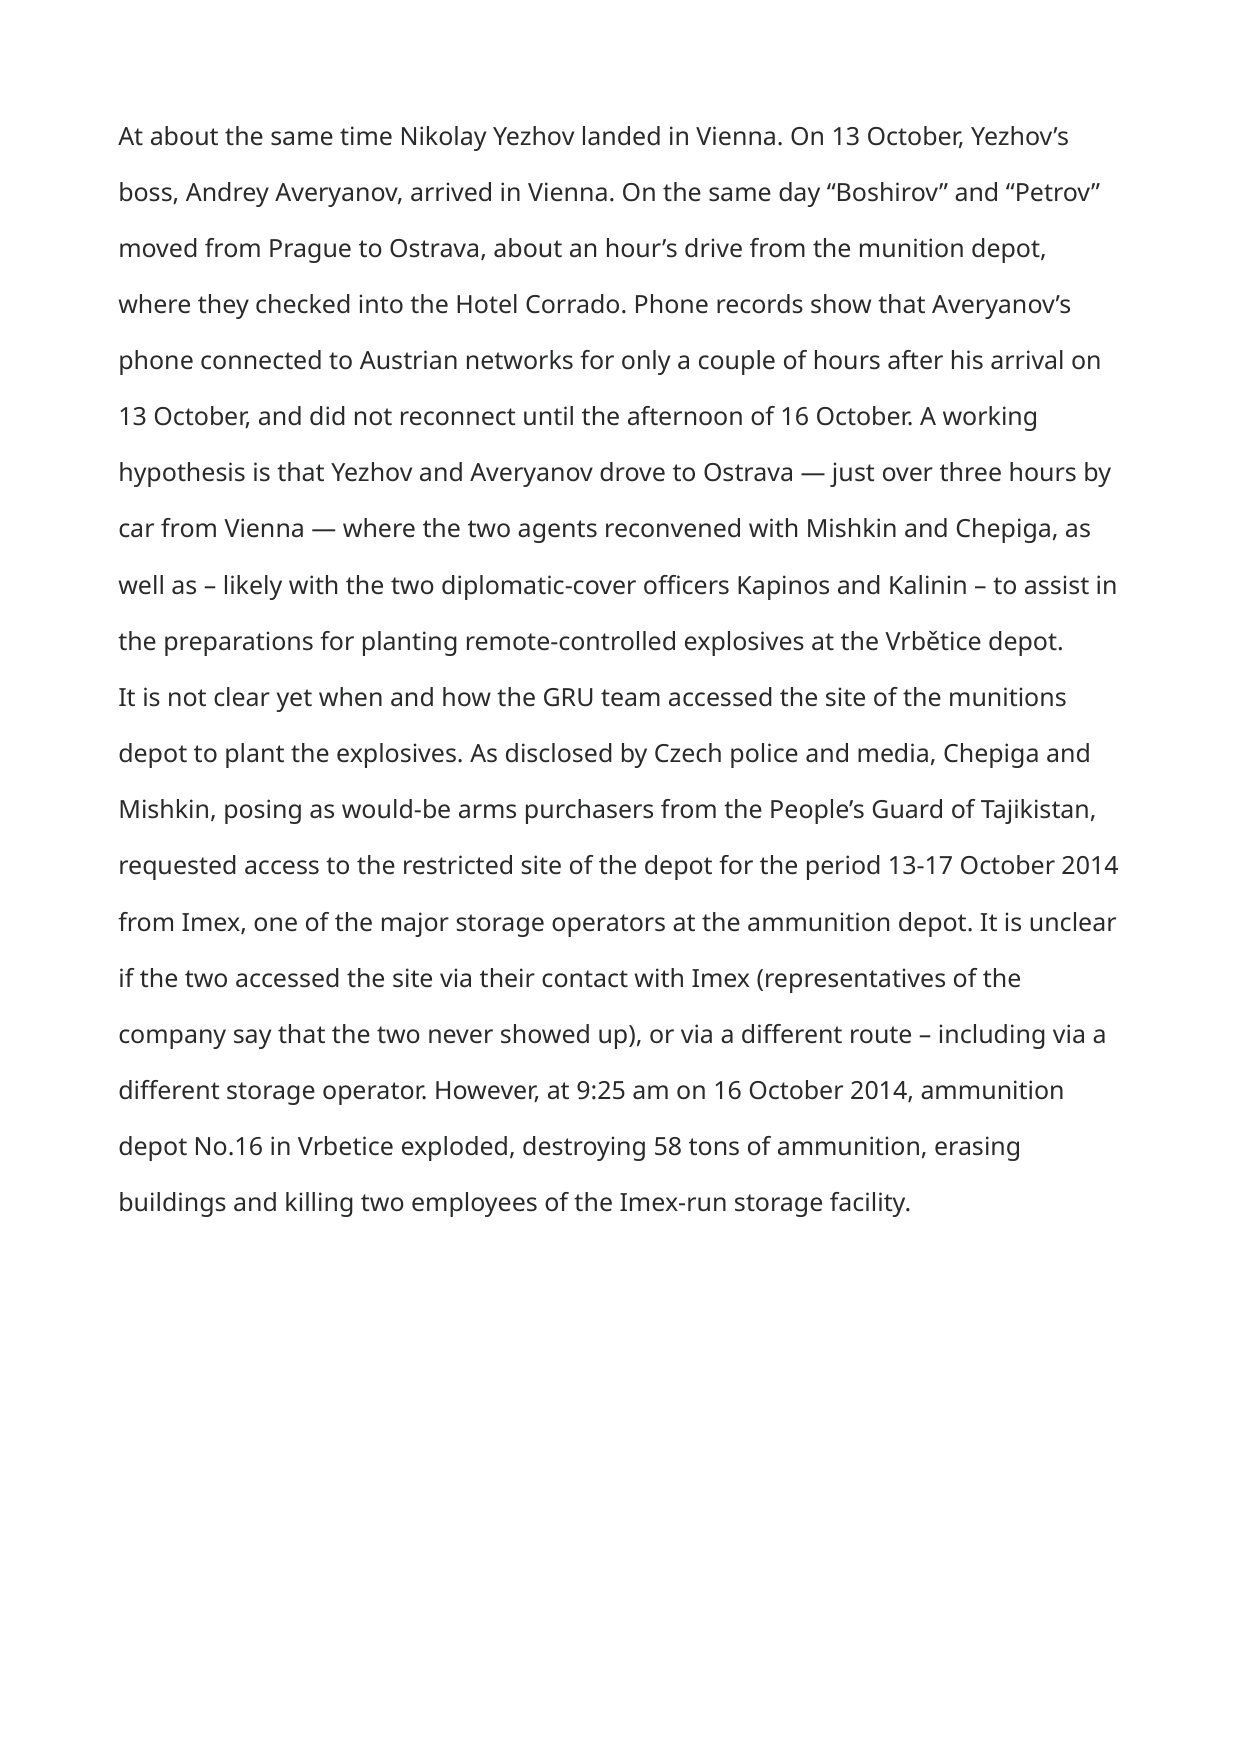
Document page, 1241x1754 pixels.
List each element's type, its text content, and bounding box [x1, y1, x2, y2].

text At about the same time Nikolay Yezhov landed in Vienna. On 13 October, Yezhov’s boss, Andrey Averyanov, arrived in Vienna. On the same day “Boshirov” and “Petrov” moved from Prague to Ostrava, about an hour’s drive from the munition depot, where they checked into the Hotel Corrado. Phone records show that Averyanov’s phone connected to Austrian networks for only a couple of hours after his arrival on 13 October, and did not reconnect until the afternoon of 16 October. A working hypothesis is that Yezhov and Averyanov drove to Ostrava — just over three hours by car from Vienna — where the two agents reconvened with Mishkin and Chepiga, as well as – likely with the two diplomatic-cover officers Kapinos and Kalinin – to assist in the preparations for planting remote-controlled explosives at the Vrbětice depot. [118, 118, 1122, 657]
text It is not clear yet when and how the GRU team accessed the site of the munitions depot to plant the explosives. As disclosed by Czech police and media, Chepiga and Mishkin, posing as would-be arms purchasers from the People’s Guard of Tajikistan, requested access to the restricted site of the depot for the period 13-17 October 2014 from Imex, one of the major storage operators at the ammunition depot. It is unclear if the two accessed the site via their contact with Imex (representatives of the company say that the two never showed up), or via a different route – including via a different storage operator. However, at 9:25 am on 16 October 2014, ammunition depot No.16 in Vrbetice exploded, destroying 58 tons of ammunition, erasing buildings and killing two employees of the Imex-run storage facility. [118, 679, 1122, 1219]
